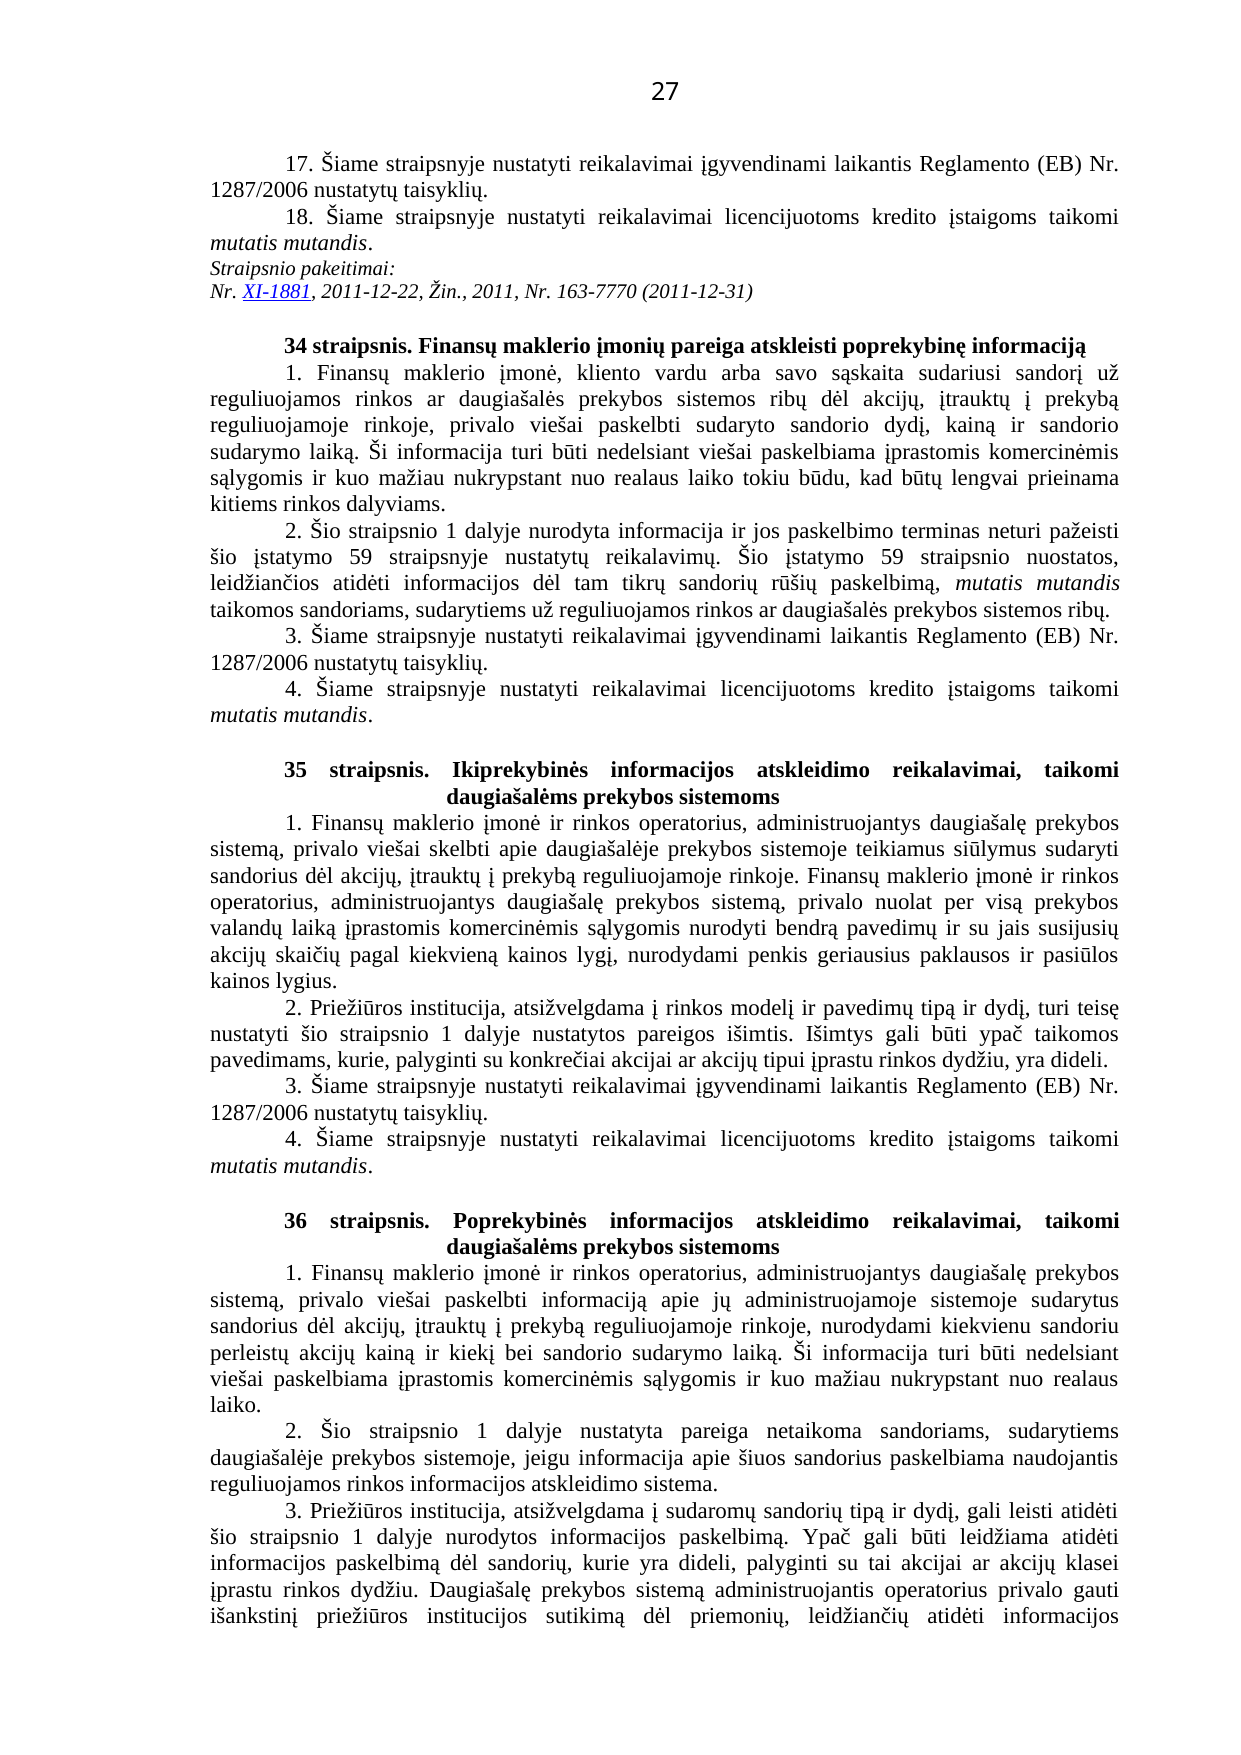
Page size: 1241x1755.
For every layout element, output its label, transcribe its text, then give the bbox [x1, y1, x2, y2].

text 36 straipsnis. Poprekybinės informacijos atskleidimo reikalavimai, taikomi daugiašalėms prekybos sistemoms [284, 1207, 1120, 1259]
text 17. Šiame straipsnyje nustatyti reikalavimai įgyvendinami laikantis Reglamento (EB) Nr. 1287/2006 nustatytų taisyklių. [210, 150, 1120, 203]
text 4. Šiame straipsnyje nustatyti reikalavimai licencijuotoms kredito įstaigoms taikomi mutatis mutandis. [210, 675, 1120, 728]
text 4. Šiame straipsnyje nustatyti reikalavimai licencijuotoms kredito įstaigoms taikomi mutatis mutandis. [210, 1125, 1120, 1178]
text 35 straipsnis. Ikiprekybinės informacijos atskleidimo reikalavimai, taikomi daugiašalėms prekybos sistemoms [284, 756, 1120, 809]
text 1. Finansų maklerio įmonė, kliento vardu arba savo sąskaita sudariusi sandorį už reguliuojamos rinkos ar daugiašalės prekybos sistemos ribų dėl akcijų, įtrauktų į prekybą reguliuojamoje rinkoje, privalo viešai paskelbti sudaryto sandorio dydį, kainą ir sandorio sudarymo laiką. Ši informacija turi būti nedelsiant viešai paskelbiama įprastomis komercinėmis sąlygomis ir kuo mažiau nukrypstant nuo realaus laiko tokiu būdu, kad būtų lengvai prieinama kitiems rinkos dalyviams. [210, 359, 1120, 517]
text 34 straipsnis. Finansų maklerio įmonių pareiga atskleisti poprekybinę informaciją [284, 332, 1120, 359]
text 3. Priežiūros institucija, atsižvelgdama į sudaromų sandorių tipą ir dydį, gali leisti atidėti šio straipsnio 1 dalyje nurodytos informacijos paskelbimą. Ypač gali būti leidžiama atidėti informacijos paskelbimą dėl sandorių, kurie yra dideli, palyginti su tai akcijai ar akcijų klasei įprastu rinkos dydžiu. Daugiašalę prekybos sistemą administruojantis operatorius privalo gauti išankstinį priežiūros institucijos sutikimą dėl priemonių, leidžiančių atidėti informacijos [210, 1497, 1120, 1628]
text 2. Šio straipsnio 1 dalyje nurodyta informacija ir jos paskelbimo terminas neturi pažeisti šio įstatymo 59 straipsnyje nustatytų reikalavimų. Šio įstatymo 59 straipsnio nuostatos, leidžiančios atidėti informacijos dėl tam tikrų sandorių rūšių paskelbimą, mutatis mutandis taikomos sandoriams, sudarytiems už reguliuojamos rinkos ar daugiašalės prekybos sistemos ribų. [210, 517, 1120, 622]
text 2. Priežiūros institucija, atsižvelgdama į rinkos modelį ir pavedimų tipą ir dydį, turi teisę nustatyti šio straipsnio 1 dalyje nustatytos pareigos išimtis. Išimtys gali būti ypač taikomos pavedimams, kurie, palyginti su konkrečiai akcijai ar akcijų tipui įprastu rinkos dydžiu, yra dideli. [210, 993, 1120, 1073]
text 2. Šio straipsnio 1 dalyje nustatyta pareiga netaikoma sandoriams, sudarytiems daugiašalėje prekybos sistemoje, jeigu informacija apie šiuos sandorius paskelbiama naudojantis reguliuojamos rinkos informacijos atskleidimo sistema. [210, 1418, 1120, 1497]
text Nr. XI-1881, 2011-12-22, Žin., 2011, Nr. 163-7770 (2011-12-31) [210, 279, 1120, 303]
text 3. Šiame straipsnyje nustatyti reikalavimai įgyvendinami laikantis Reglamento (EB) Nr. 1287/2006 nustatytų taisyklių. [210, 622, 1120, 675]
text 1. Finansų maklerio įmonė ir rinkos operatorius, administruojantys daugiašalę prekybos sistemą, privalo viešai skelbti apie daugiašalėje prekybos sistemoje teikiamus siūlymus sudaryti sandorius dėl akcijų, įtrauktų į prekybą reguliuojamoje rinkoje. Finansų maklerio įmonė ir rinkos operatorius, administruojantys daugiašalę prekybos sistemą, privalo nuolat per visą prekybos valandų laiką įprastomis komercinėmis sąlygomis nurodyti bendrą pavedimų ir su jais susijusių akcijų skaičių pagal kiekvieną kainos lygį, nurodydami penkis geriausius paklausos ir pasiūlos kainos lygius. [210, 809, 1120, 993]
text 3. Šiame straipsnyje nustatyti reikalavimai įgyvendinami laikantis Reglamento (EB) Nr. 1287/2006 nustatytų taisyklių. [210, 1073, 1120, 1125]
text Straipsnio pakeitimai: [210, 255, 1120, 279]
text 1. Finansų maklerio įmonė ir rinkos operatorius, administruojantys daugiašalę prekybos sistemą, privalo viešai paskelbti informaciją apie jų administruojamoje sistemoje sudarytus sandorius dėl akcijų, įtrauktų į prekybą reguliuojamoje rinkoje, nurodydami kiekvienu sandoriu perleistų akcijų kainą ir kiekį bei sandorio sudarymo laiką. Ši informacija turi būti nedelsiant viešai paskelbiama įprastomis komercinėmis sąlygomis ir kuo mažiau nukrypstant nuo realaus laiko. [210, 1259, 1120, 1418]
text 18. Šiame straipsnyje nustatyti reikalavimai licencijuotoms kredito įstaigoms taikomi mutatis mutandis. [210, 203, 1120, 255]
